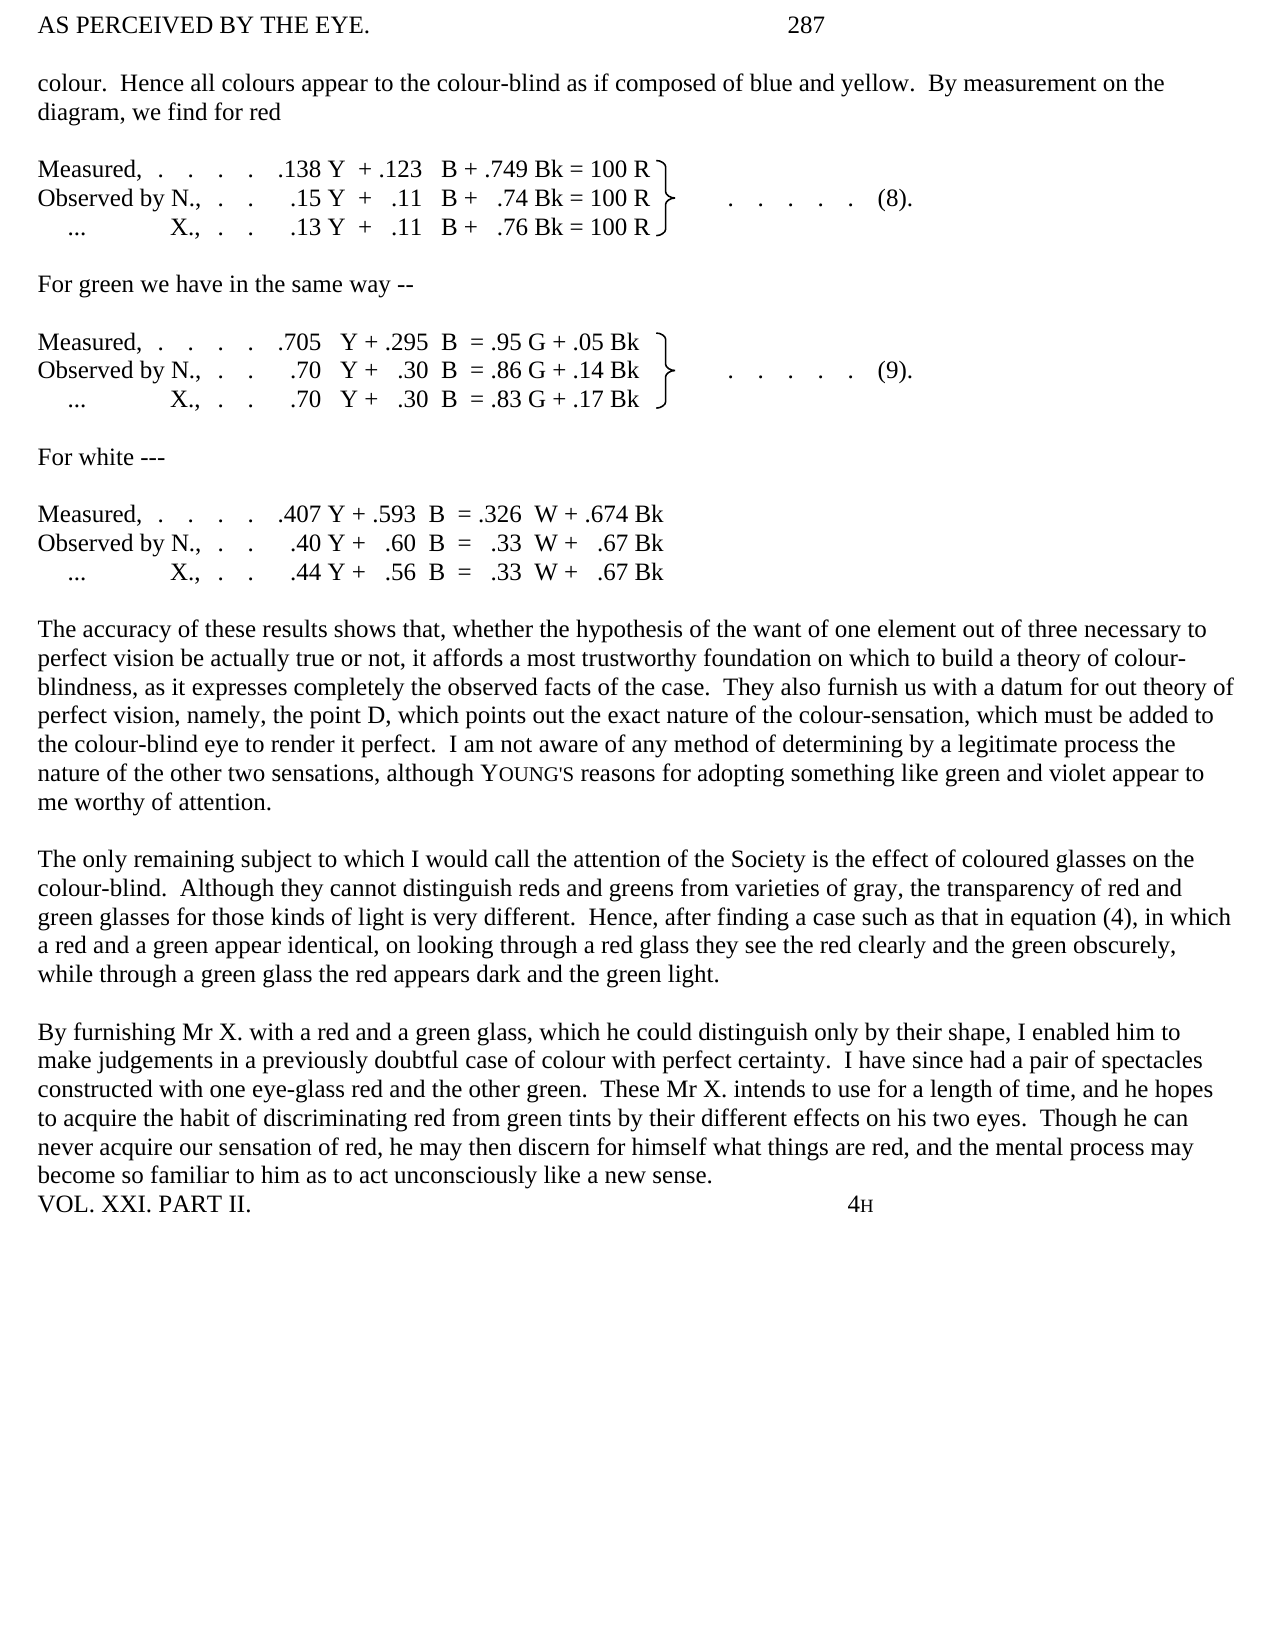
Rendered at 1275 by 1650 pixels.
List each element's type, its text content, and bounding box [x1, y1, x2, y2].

text By furnishing Mr X. with a red and a green glass, which he could distinguish only by their shape, I enabled him to make judgements in a previously doubtful case of colour with perfect certainty. I have since had a pair of spectacles constructed with one eye-glass red and the other green. These Mr X. intends to use for a length of time, and he hopes to acquire the habit of discriminating red from green tints by their different effects on his two eyes. Though he can never acquire our sensation of red, he may then discern for himself what things are red, and the mental process may become so familiar to him as to act unconsciously like a new sense. [37, 1017, 1237, 1189]
text The accuracy of these results shows that, whether the hypothesis of the want of one element out of three necessary to perfect vision be actually true or not, it affords a most trustworthy foundation on which to build a theory of colour-blindness, as it expresses completely the observed facts of the case. They also furnish us with a datum for out theory of perfect vision, namely, the point D, which points out the exact nature of the colour-sensation, which must be added to the colour-blind eye to render it perfect. I am not aware of any method of determining by a legitimate process the nature of the other two sensations, although YOUNG'S reasons for adopting something like green and violet appear to me worthy of attention. [37, 614, 1237, 816]
text Observed by N., . . .40 Y + .60 B = .33 W + .67 Bk [37, 528, 1237, 557]
text Measured, . . . . .407 Y + .593 B = .326 W + .674 Bk [37, 499, 1237, 528]
text Observed by N., . . .15 Y + .11 B + .74 Bk = 100 R [37, 183, 668, 212]
text The only remaining subject to which I would call the attention of the Society is the effect of coloured glasses on the colour-blind. Although they cannot distinguish reds and greens from varieties of gray, the transparency of red and green glasses for those kinds of light is very different. Hence, after finding a case such as that in equation (4), in which a red and a green appear identical, on looking through a red glass they see the red clearly and the green obscurely, while through a green glass the red appears dark and the green light. [37, 844, 1237, 988]
text Observed by N., . . .70 Y + .30 B = .86 G + .14 Bk [37, 356, 669, 384]
text Measured, . . . . .138 Y + .123 B + .749 Bk = 100 R [37, 154, 1237, 183]
text colour. Hence all colours appear to the colour-blind as if composed of blue and yellow. By measurement on the diagram, we find for red [37, 68, 1237, 126]
text . . . . . (8). [667, 183, 1237, 212]
text For green we have in the same way -- [37, 269, 1237, 298]
text VOL. XXI. PART II. 4H [37, 1189, 1237, 1218]
text AS PERCEIVED BY THE EYE. 287 [37, 11, 1237, 39]
text ... X., . . .44 Y + .56 B = .33 W + .67 Bk [37, 557, 1237, 586]
text ... X., . . .13 Y + .11 B + .76 Bk = 100 R [37, 212, 1237, 241]
text ... X., . . .70 Y + .30 B = .83 G + .17 Bk [37, 384, 1237, 413]
text Measured, . . . . .705 Y + .295 B = .95 G + .05 Bk [37, 327, 1237, 356]
text . . . . . (9). [667, 356, 1237, 384]
text For white --- [37, 442, 1237, 471]
